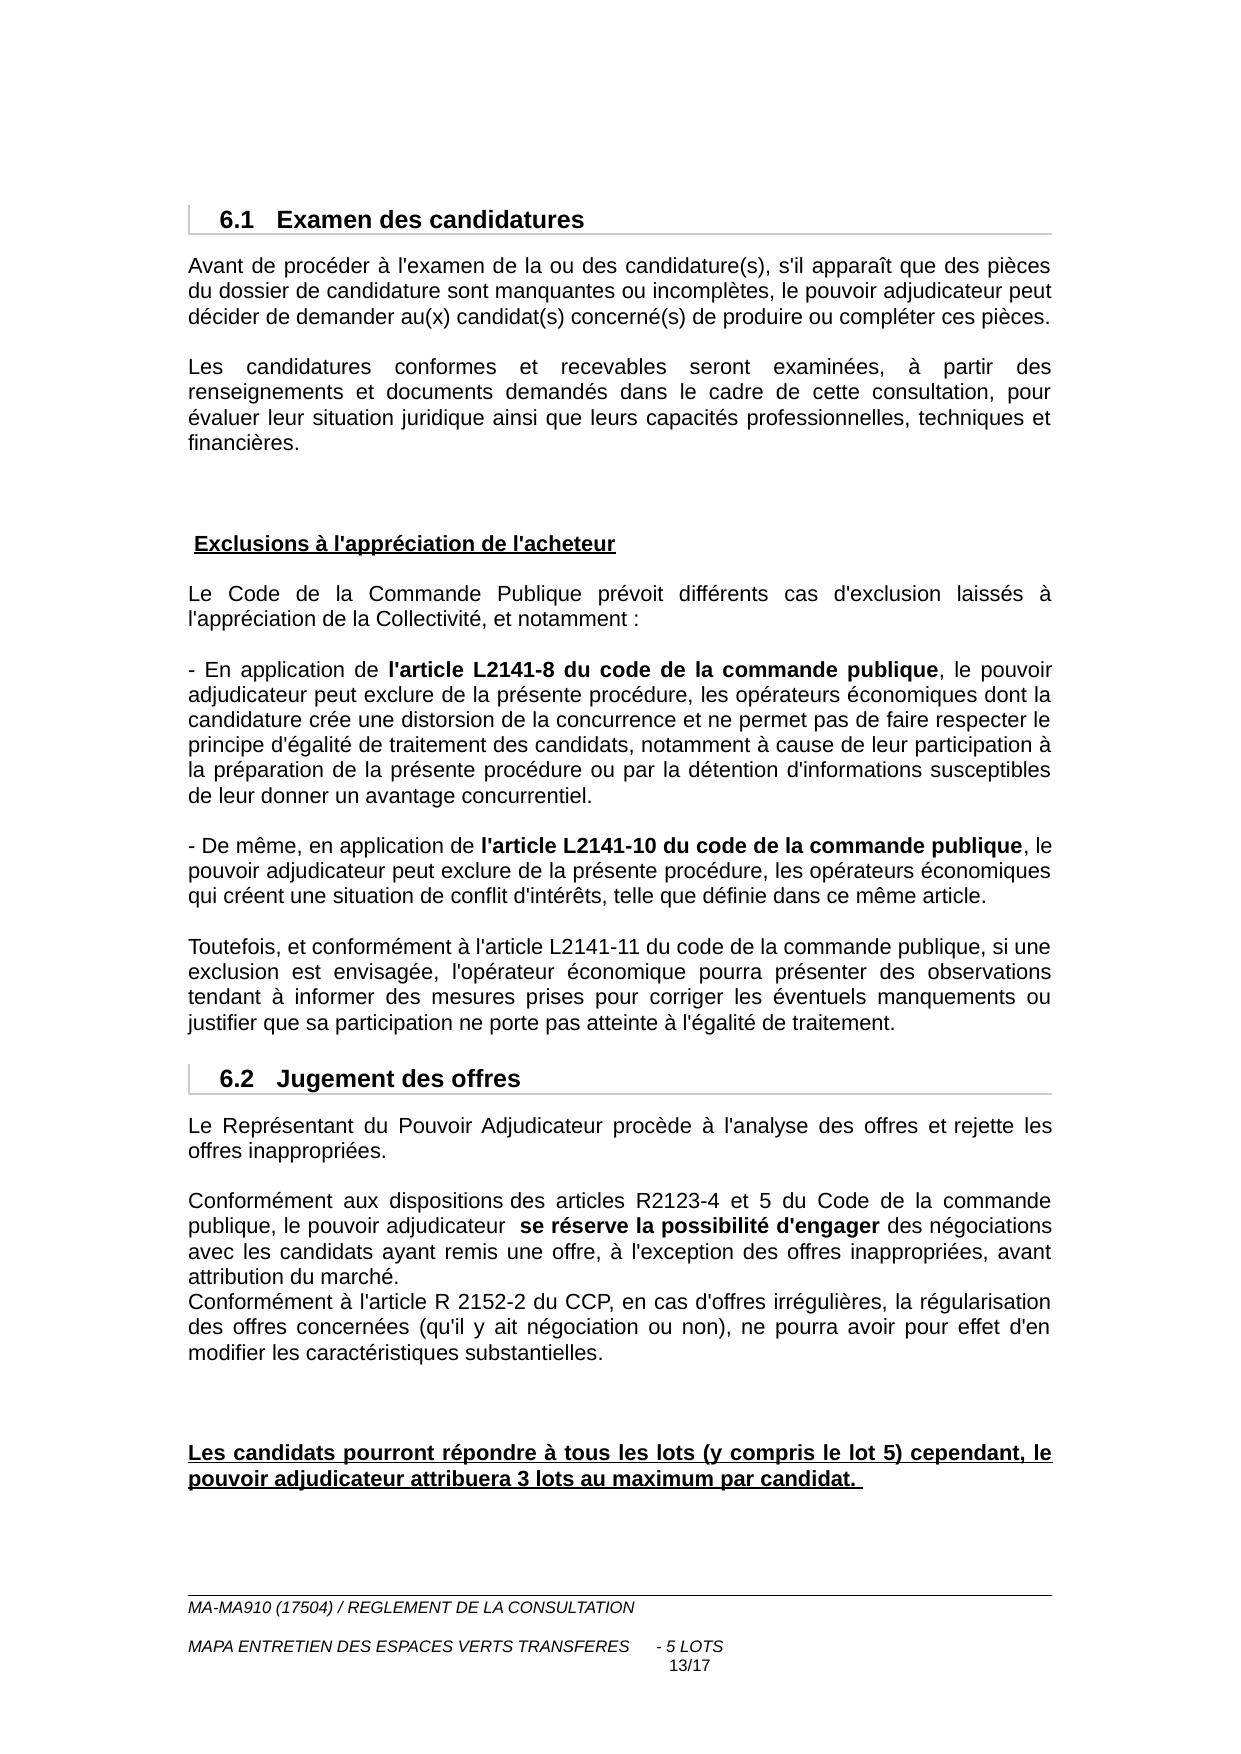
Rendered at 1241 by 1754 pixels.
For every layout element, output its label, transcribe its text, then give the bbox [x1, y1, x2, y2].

subtitle Examen des candidatures [188, 204, 1052, 233]
text pouvoir adjudicateur attribuera 3 lots au maximum par candidat. [188, 1463, 1052, 1491]
text Conformément aux dispositions des articles R2123-4 et 5 du Code de la commande publique, le pouvoir adjudicateur se réserve la possibilité d'engager des négociations avec les candidats ayant remis une offre, à l'exception des offres inappropriées, avant attribution du marché. [188, 1188, 1052, 1289]
text Exclusions à l'appréciation de l'acheteur [188, 530, 1052, 556]
text Les candidats pourront répondre à tous les lots (y compris le lot 5) cependant, le [188, 1440, 1052, 1462]
text Le Code de la Commande Publique prévoit différents cas d'exclusion laissés à l'appréciation de la Collectivité, et notamment : [188, 581, 1052, 631]
text - En application de l'article L2141-8 du code de la commande publique, le pouvoir adjudicateur peut exclure de la présente procédure, les opérateurs économiques dont la candidature crée une distorsion de la concurrence et ne permet pas de faire respecter le principe d'égalité de traitement des candidats, notamment à cause de leur participation à la préparation de la présente procédure ou par la détention d'informations susceptibles de leur donner un avantage concurrentiel. [188, 656, 1052, 808]
text Avant de procéder à l'examen de la ou des candidature(s), s'il apparaît que des pièces du dossier de candidature sont manquantes ou incomplètes, le pouvoir adjudicateur peut décider de demander au(x) candidat(s) concerné(s) de produire ou compléter ces pièces. [188, 253, 1052, 329]
text Le Représentant du Pouvoir Adjudicateur procède à l'analyse des offres et rejette les offres inappropriées. [188, 1113, 1052, 1163]
text Conformément à l'article R 2152-2 du CCP, en cas d'offres irrégulières, la régularisation des offres concernées (qu'il y ait négociation ou non), ne pourra avoir pour effet d'en modifier les caractéristiques substantielles. [188, 1289, 1052, 1365]
text Les candidatures conformes et recevables seront examinées, à partir des renseignements et documents demandés dans le cadre de cette consultation, pour évaluer leur situation juridique ainsi que leurs capacités professionnelles, techniques et financières. [188, 354, 1052, 455]
text Toutefois, et conformément à l'article L2141-11 du code de la commande publique, si une exclusion est envisagée, l'opérateur économique pourra présenter des observations tendant à informer des mesures prises pour corriger les éventuels manquements ou justifier que sa participation ne porte pas atteinte à l'égalité de traitement. [188, 934, 1052, 1034]
subtitle Jugement des offres [190, 1064, 1052, 1093]
text - De même, en application de l'article L2141-10 du code de la commande publique, le pouvoir adjudicateur peut exclure de la présente procédure, les opérateurs économiques qui créent une situation de conflit d'intérêts, telle que définie dans ce même article. [188, 833, 1052, 908]
